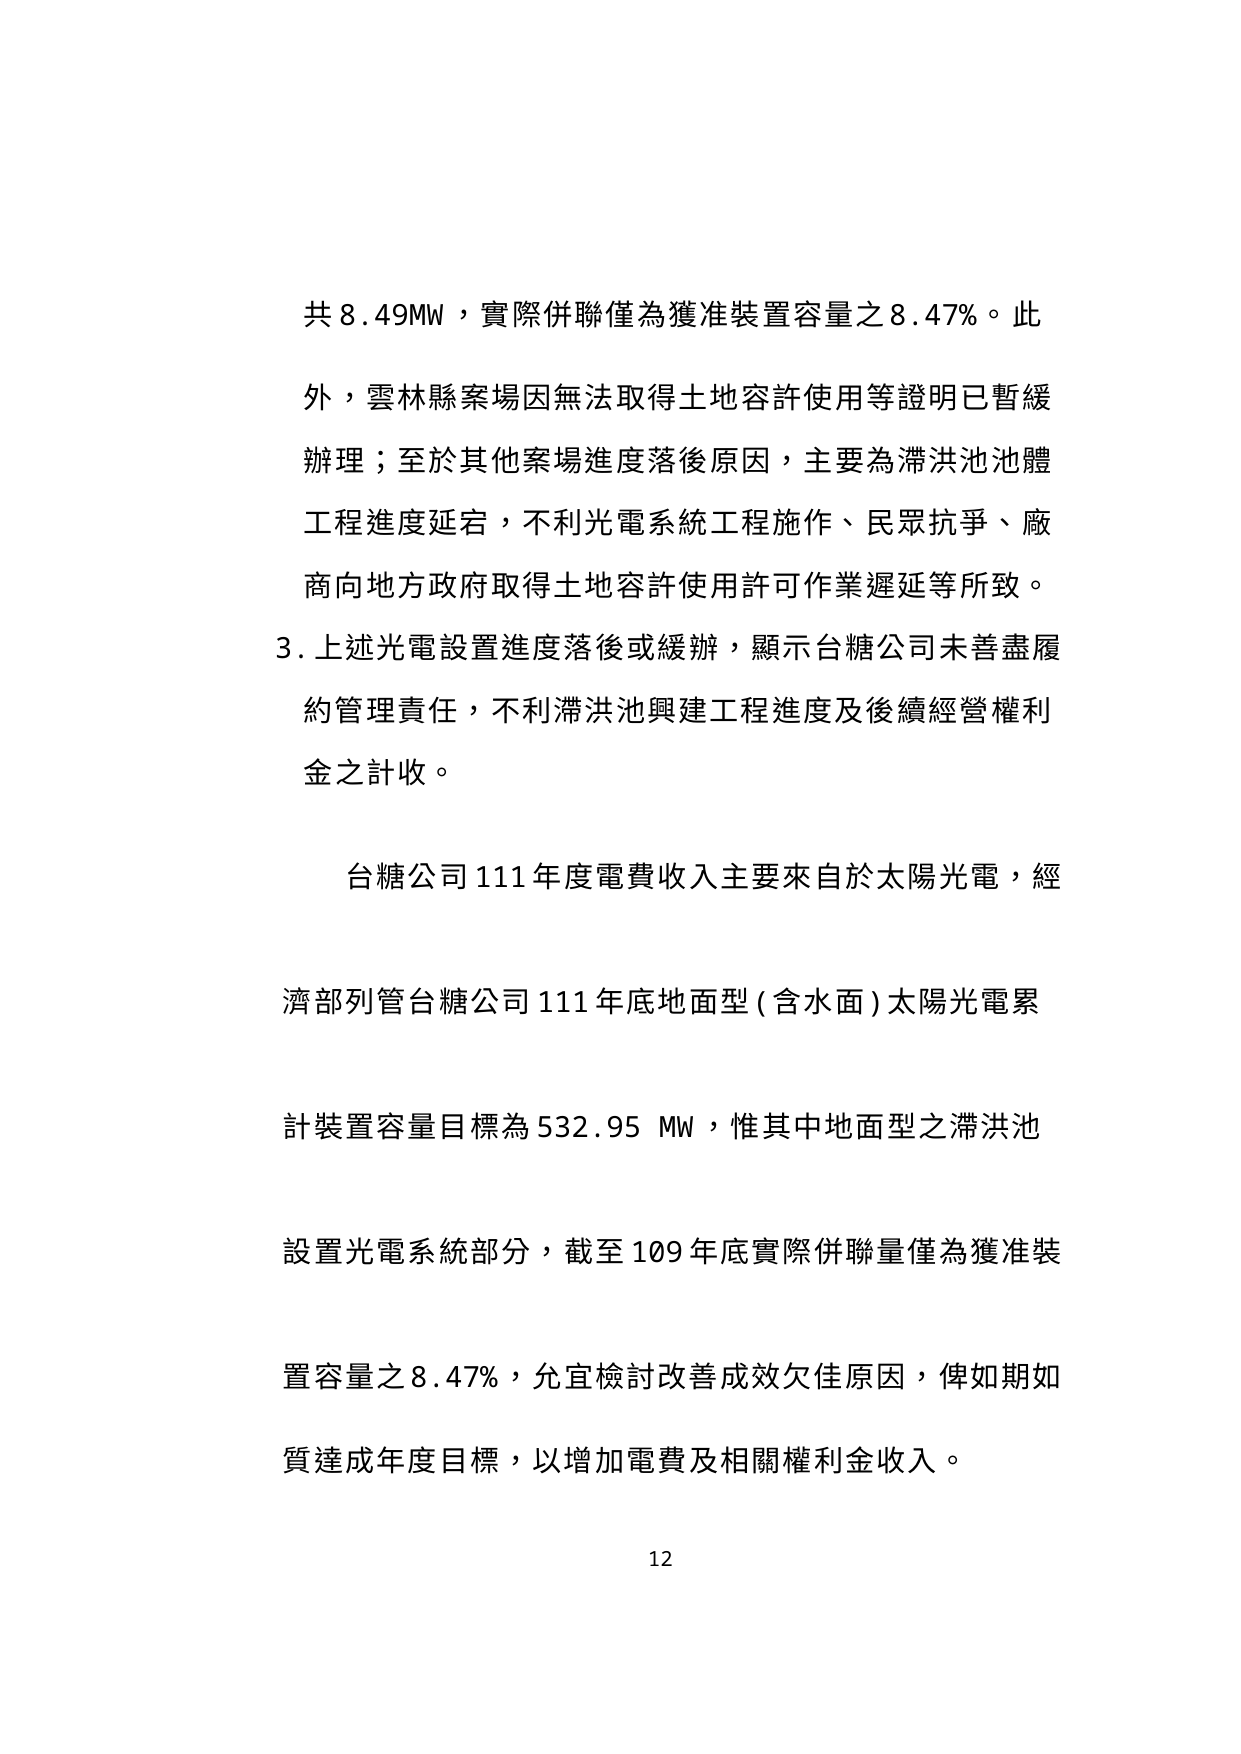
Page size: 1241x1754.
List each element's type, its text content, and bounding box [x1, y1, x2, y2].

text 3.上述光電設置進度落後或緩辦，顯示台糖公司未善盡履約管理責任，不利滯洪池興建工程進度及後續經營權利金之計收。 [266, 604, 1063, 792]
text 共8.49MW，實際併聯僅為獲准裝置容量之8.47%。此外，雲林縣案場因無法取得土地容許使用等證明已暫緩辦理；至於其他案場進度落後原因，主要為滯洪池池體工程進度延宕，不利光電系統工程施作、民眾抗爭、廠商向地方政府取得土地容許使用許可作業遲延等所致。 [266, 229, 1063, 604]
text 台糖公司111年度電費收入主要來自於太陽光電，經濟部列管台糖公司111年底地面型(含水面)太陽光電累計裝置容量目標為532.95 MW，惟其中地面型之滯洪池設置光電系統部分，截至109年底實際併聯量僅為獲准裝置容量之8.47%，允宜檢討改善成效欠佳原因，俾如期如質達成年度目標，以增加電費及相關權利金收入。 [277, 792, 1063, 1479]
